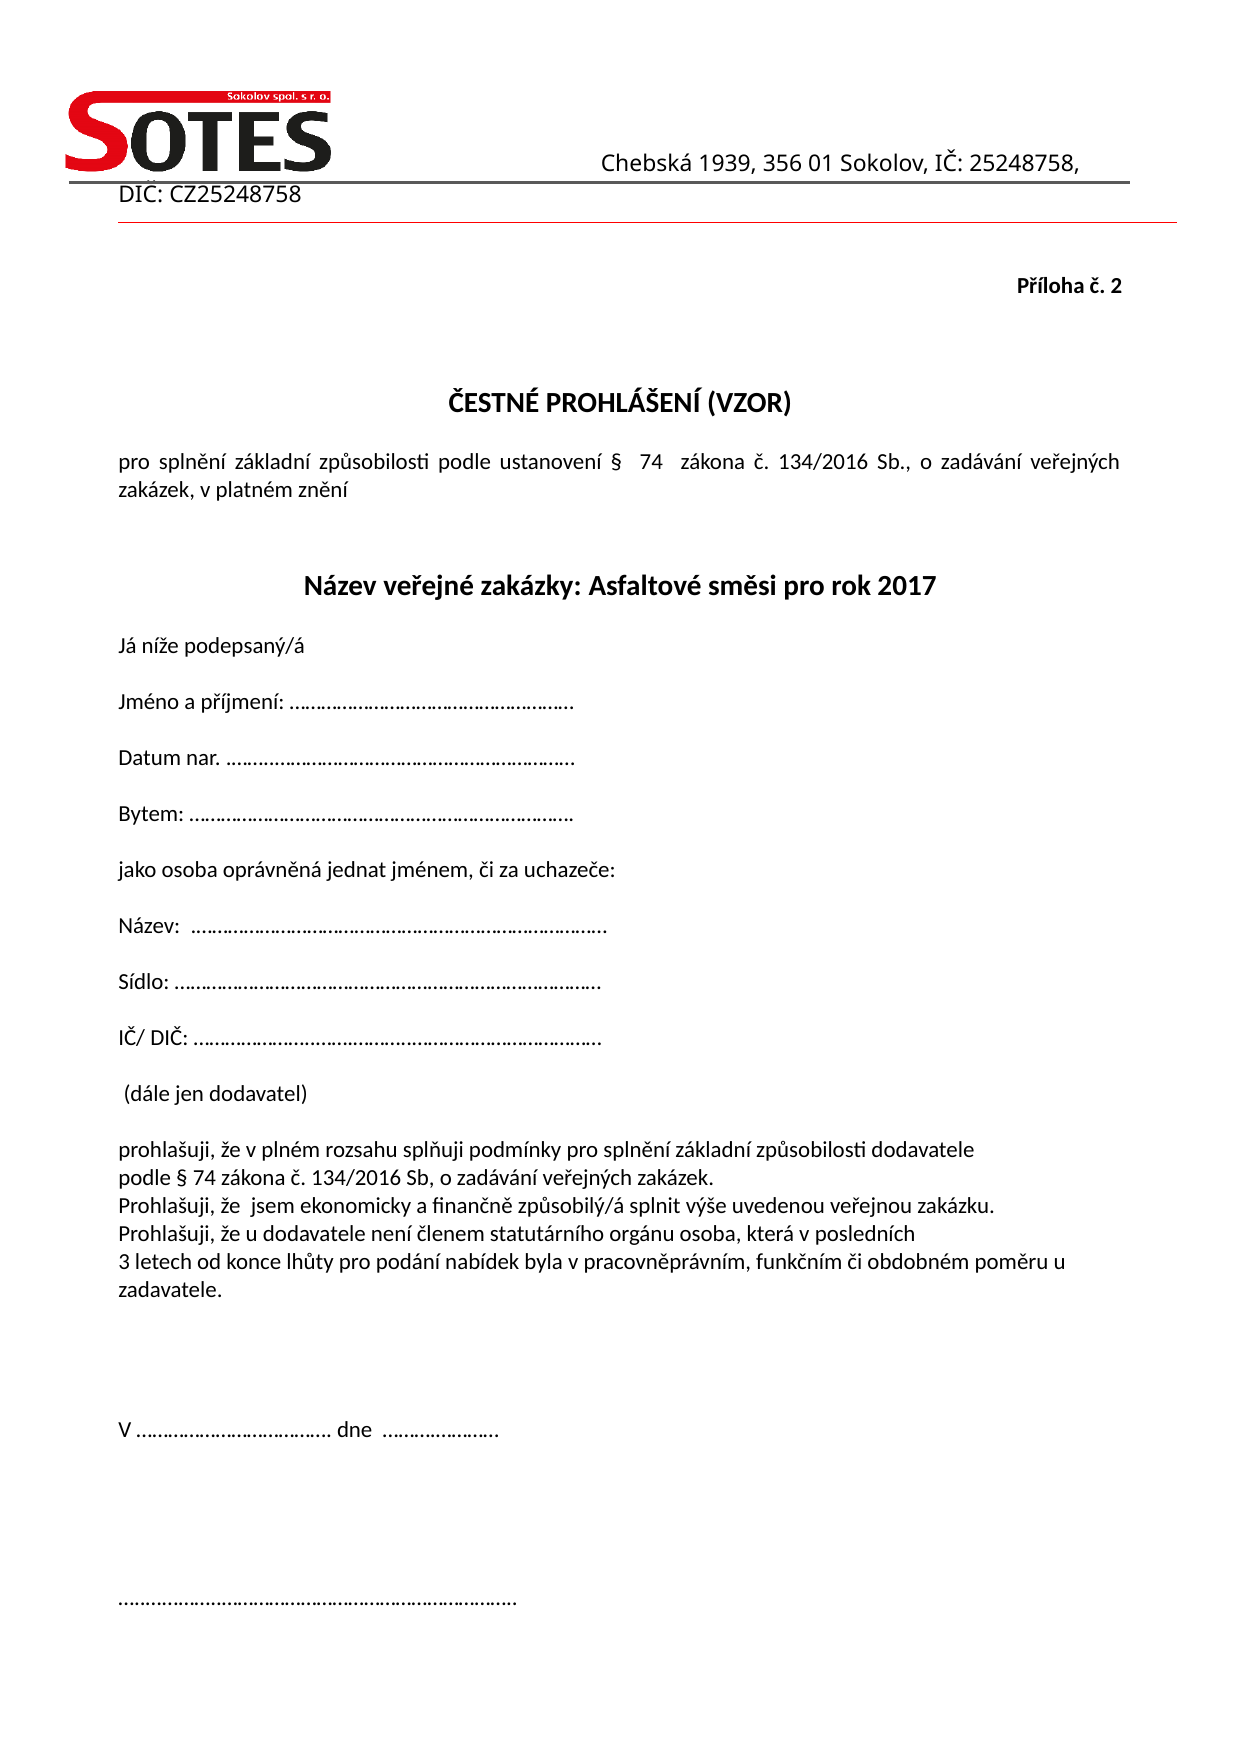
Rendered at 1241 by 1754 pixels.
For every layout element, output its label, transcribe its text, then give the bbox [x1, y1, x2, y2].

text V ………………………………. dne ……….………… [118, 1415, 1122, 1443]
text Sídlo: ……………………………………………………………………… [118, 967, 1122, 995]
text IČ/ DIČ: …………………..…….………..……………………………… [118, 1023, 1122, 1051]
text pro splnění základní způsobilosti podle ustanovení § 74 zákona č. 134/2016 Sb., o zadávání veřejných zakázek, v platném znění [118, 447, 1122, 503]
text Název: .…………………………………………………………………… [118, 911, 1122, 939]
text podle § 74 zákona č. 134/2016 Sb, o zadávání veřejných zakázek. [118, 1163, 1122, 1191]
text (dále jen dodavatel) [118, 1079, 1122, 1107]
text prohlašuji, že v plném rozsahu splňuji podmínky pro splnění základní způsobilosti dodavatele [118, 1135, 1122, 1163]
text …..…...……..……………………………………………….. [118, 1583, 1122, 1611]
text Chebská 1939, 356 01 Sokolov, IČ: 25248758, [118, 147, 1122, 181]
text Název veřejné zakázky: Asfaltové směsi pro rok 2017 [118, 567, 1122, 603]
text 3 letech od konce lhůty pro podání nabídek byla v pracovněprávním, funkčním či obdobném poměru u zadavatele. [118, 1247, 1122, 1303]
text jako osoba oprávněná jednat jménem, či za uchazeče: [118, 855, 1122, 883]
text Jméno a příjmení: ……………………………………………… [118, 687, 1122, 715]
text Já níže podepsaný/á [118, 631, 1122, 659]
text Prohlašuji, že jsem ekonomicky a finančně způsobilý/á splnit výše uvedenou veřejnou zakázku. [118, 1191, 1122, 1219]
text DIČ: CZ25248758 [118, 184, 1122, 209]
text Bytem: ………………………………………………………………. [118, 799, 1122, 827]
text Příloha č. 2 [118, 272, 1122, 300]
text ČESTNÉ PROHLÁŠENÍ (VZOR) [118, 384, 1122, 419]
text Prohlašuji, že u dodavatele není členem statutárního orgánu osoba, která v posledních [118, 1219, 1122, 1247]
text Datum nar. .……..………………………………………………… [118, 743, 1122, 771]
